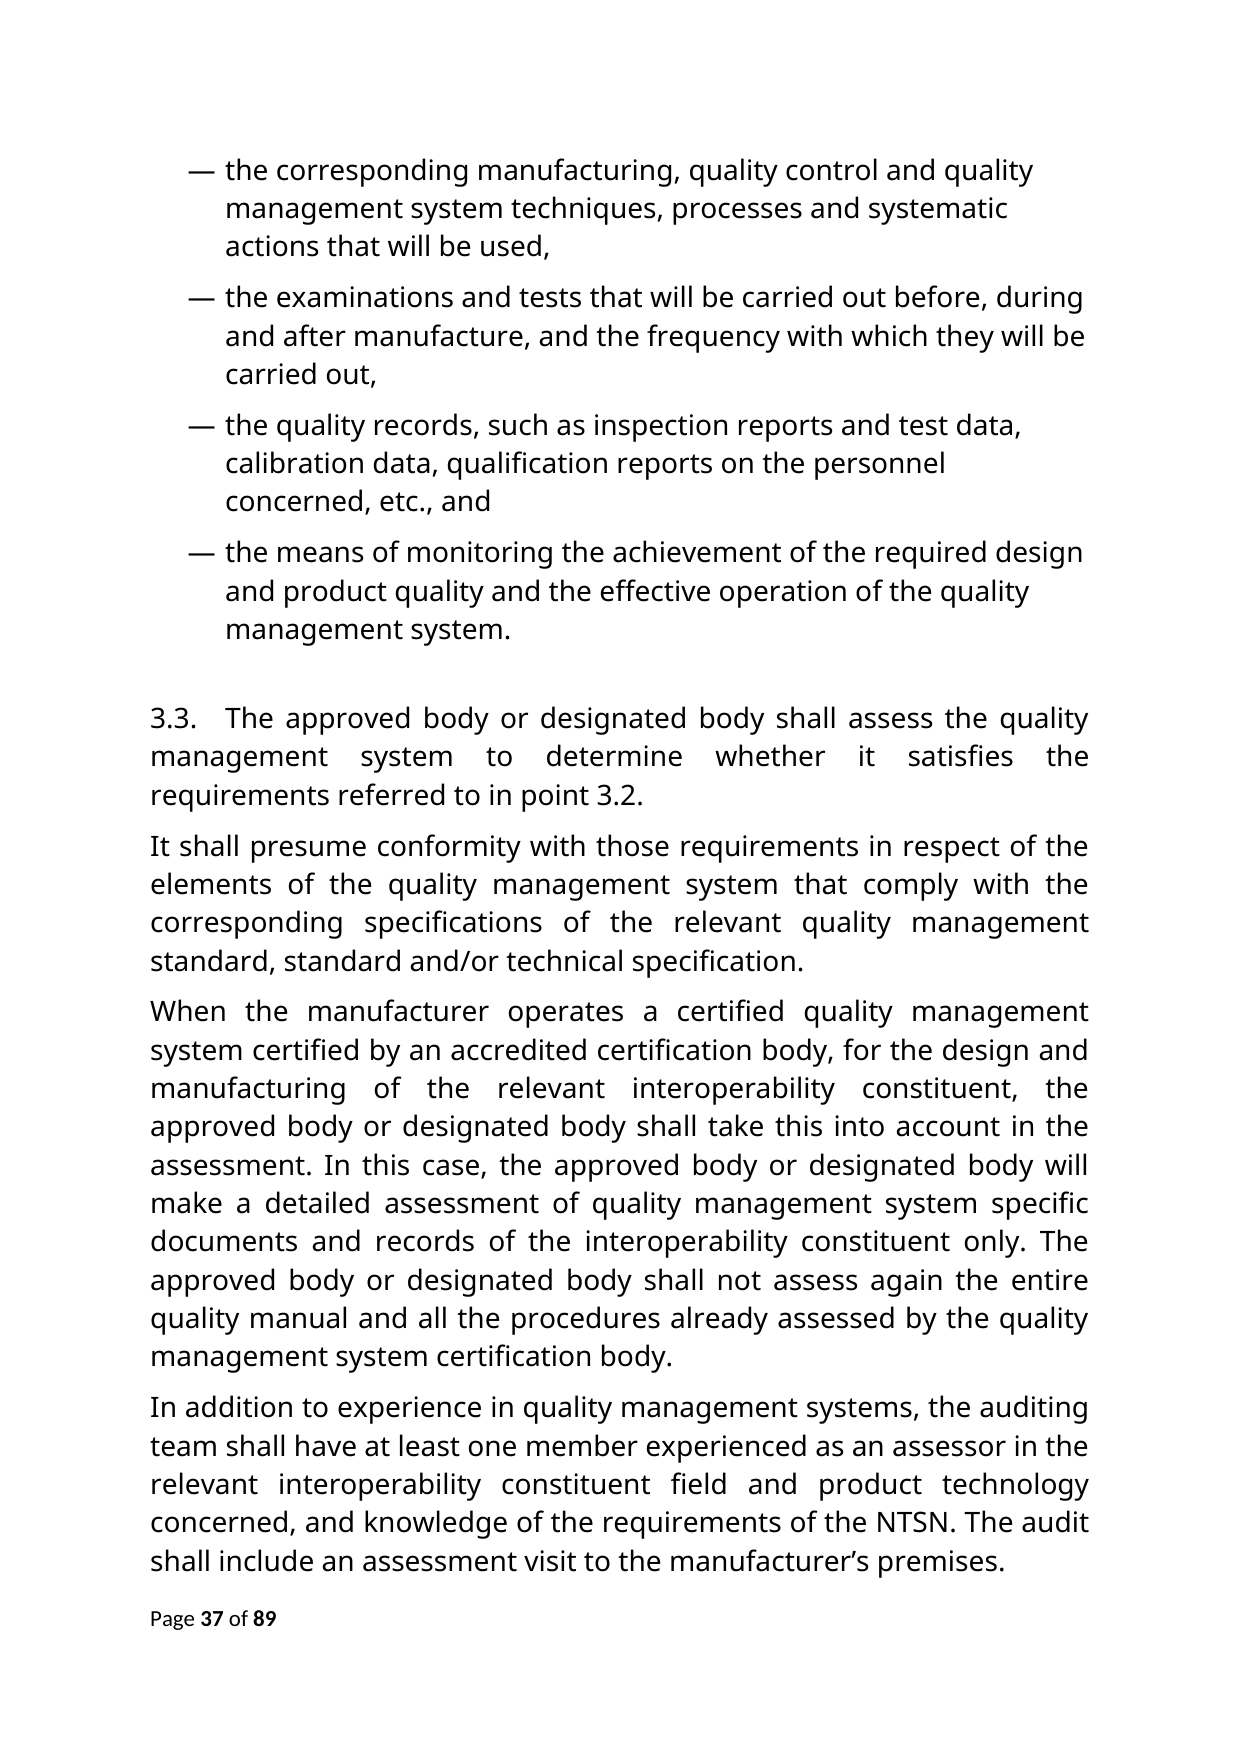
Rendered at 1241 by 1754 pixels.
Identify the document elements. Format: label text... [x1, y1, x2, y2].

text In addition to experience in quality management systems, the auditing team shall have at least one member experienced as an assessor in the relevant interoperability constituent field and product technology concerned, and knowledge of the requirements of the NTSN. The audit shall include an assessment visit to the manufacturer’s premises. [150, 1387, 1090, 1579]
list the examinations and tests that will be carried out before, during and after manufacture, and the frequency with which they will be carried out, [187, 277, 1090, 392]
text When the manufacturer operates a certified quality management system certified by an accredited certification body, for the design and manufacturing of the relevant interoperability constituent, the approved body or designated body shall take this into account in the assessment. In this case, the approved body or designated body will make a detailed assessment of quality management system specific documents and records of the interoperability constituent only. The approved body or designated body shall not assess again the entire quality manual and all the procedures already assessed by the quality management system certification body. [150, 992, 1090, 1375]
text It shall presume conformity with those requirements in respect of the elements of the quality management system that comply with the corresponding specifications of the relevant quality management standard, standard and/or technical specification. [150, 826, 1090, 979]
list the corresponding manufacturing, quality control and quality management system techniques, processes and systematic actions that will be used, [187, 150, 1090, 265]
text 3.3. The approved body or designated body shall assess the quality management system to determine whether it satisfies the requirements referred to in point 3.2. [150, 698, 1090, 813]
list the quality records, such as inspection reports and test data, calibration data, qualification reports on the personnel concerned, etc., and [187, 405, 1090, 520]
list the means of monitoring the achievement of the required design and product quality and the effective operation of the quality management system. [187, 532, 1090, 647]
